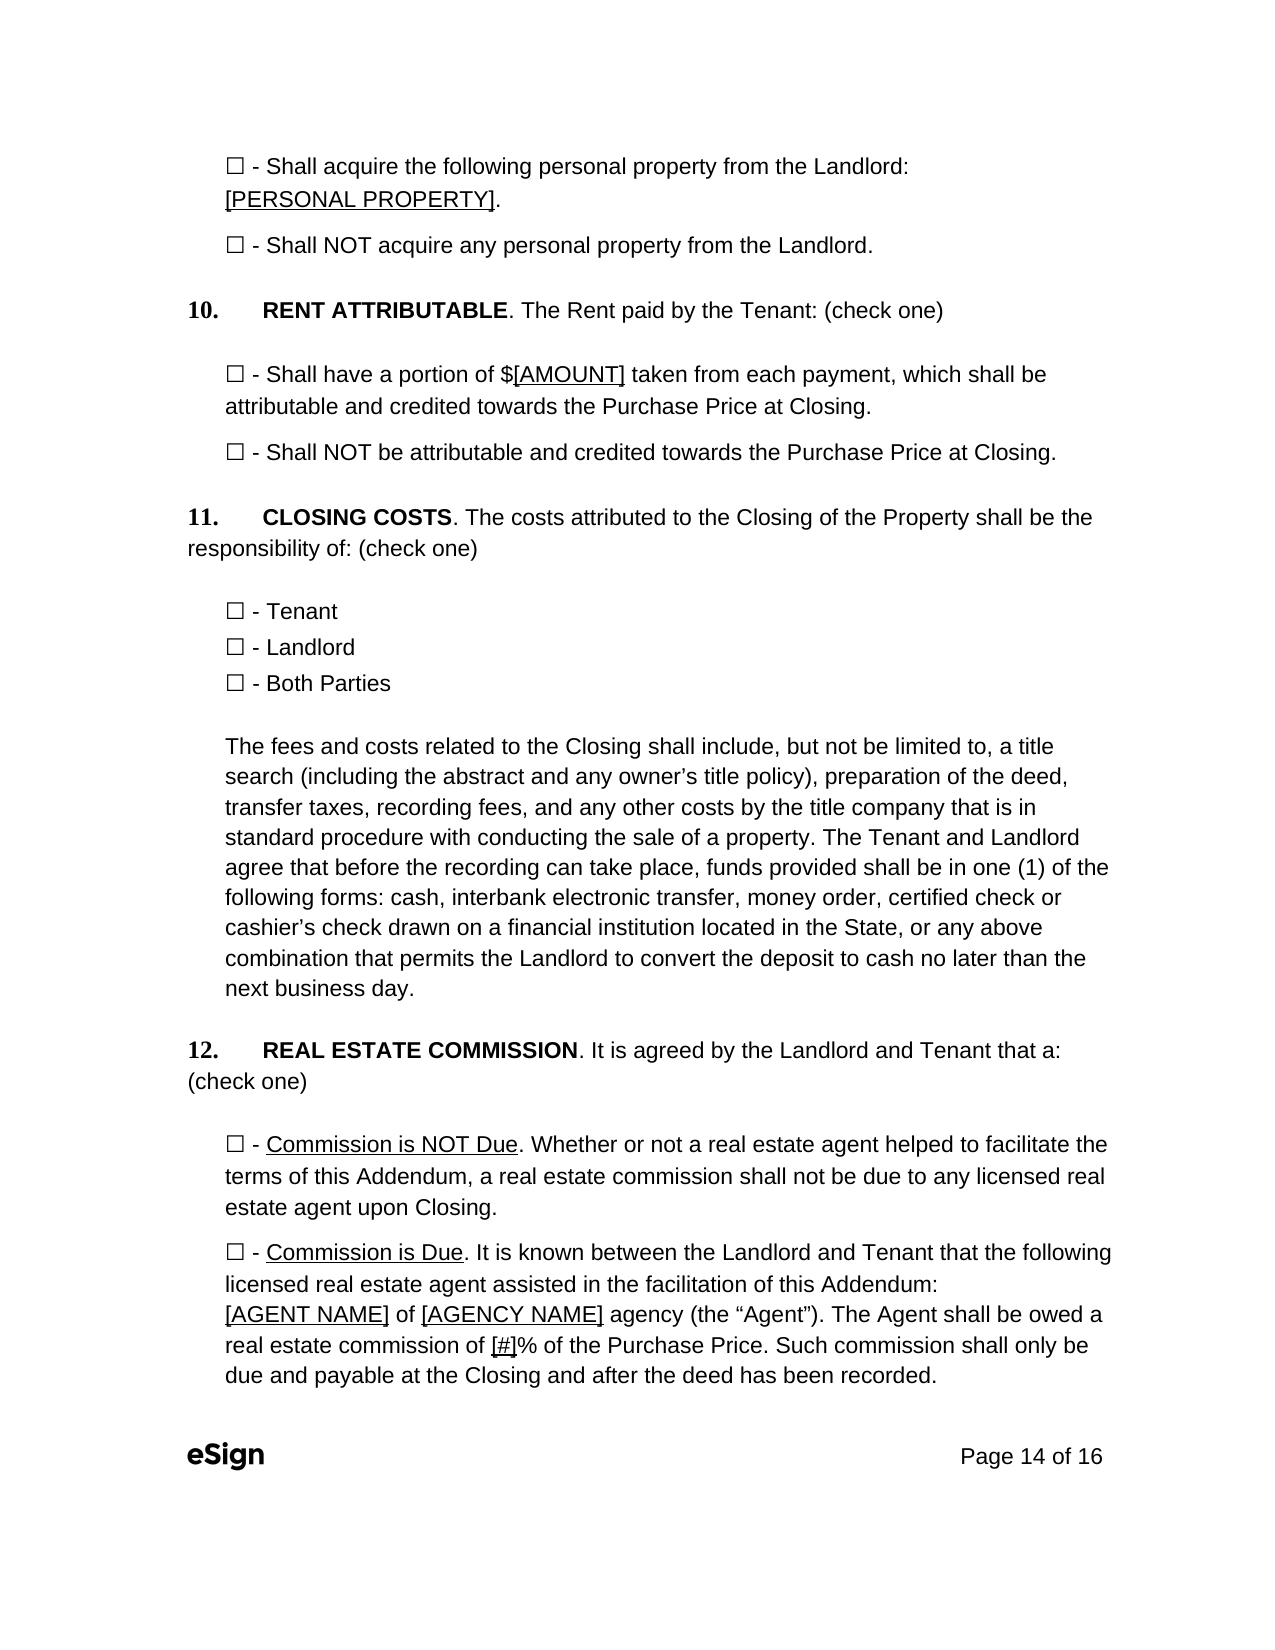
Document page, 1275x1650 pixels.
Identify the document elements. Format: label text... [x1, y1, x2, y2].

list ☐ - Commission is Due. It is known between the Landlord and Tenant that the following licensed real estate agent assisted in the facilitation of this Addendum: [225, 1236, 1125, 1298]
list ☐ - Both Parties [225, 667, 1125, 698]
list ☐ - Shall have a portion of $[AMOUNT] taken from each payment, which shall be attributable and credited towards the Purchase Price at Closing. [225, 358, 1125, 419]
list CLOSING COSTS. The costs attributed to the Closing of the Property shall be the responsibility of: (check one) [187, 502, 1125, 561]
list ☐ - Tenant [225, 595, 1125, 626]
list ☐ - Shall NOT be attributable and credited towards the Purchase Price at Closing. [225, 436, 1125, 467]
list [AGENT NAME] of [AGENCY NAME] agency (the “Agent”). The Agent shall be owed a real estate commission of [#]% of the Purchase Price. Such commission shall only be due and payable at the Closing and after the deed has been recorded. [225, 1301, 1125, 1388]
list ☐ - Shall NOT acquire any personal property from the Landlord. [225, 229, 1125, 260]
list ☐ - Landlord [225, 631, 1125, 662]
list RENT ATTRIBUTABLE. The Rent paid by the Tenant: (check one) [187, 295, 1125, 323]
list The fees and costs related to the Closing shall include, but not be limited to, a title search (including the abstract and any owner’s title policy), preparation of the deed, transfer taxes, recording fees, and any other costs by the title company that is in standard procedure with conducting the sale of a property. The Tenant and Landlord agree that before the recording can take place, funds provided shall be in one (1) of the following forms: cash, interbank electronic transfer, money order, certified check or cashier’s check drawn on a financial institution located in the State, or any above combination that permits the Landlord to convert the deposit to cash no later than the next business day. [225, 733, 1125, 1001]
list ☐ - Shall acquire the following personal property from the Landlord: [225, 150, 1125, 181]
list ☐ - Commission is NOT Due. Whether or not a real estate agent helped to facilitate the terms of this Addendum, a real estate commission shall not be due to any licensed real estate agent upon Closing. [225, 1128, 1125, 1220]
list REAL ESTATE COMMISSION. It is agreed by the Landlord and Tenant that a: (check one) [187, 1035, 1125, 1094]
list [PERSONAL PROPERTY]. [225, 186, 1125, 212]
